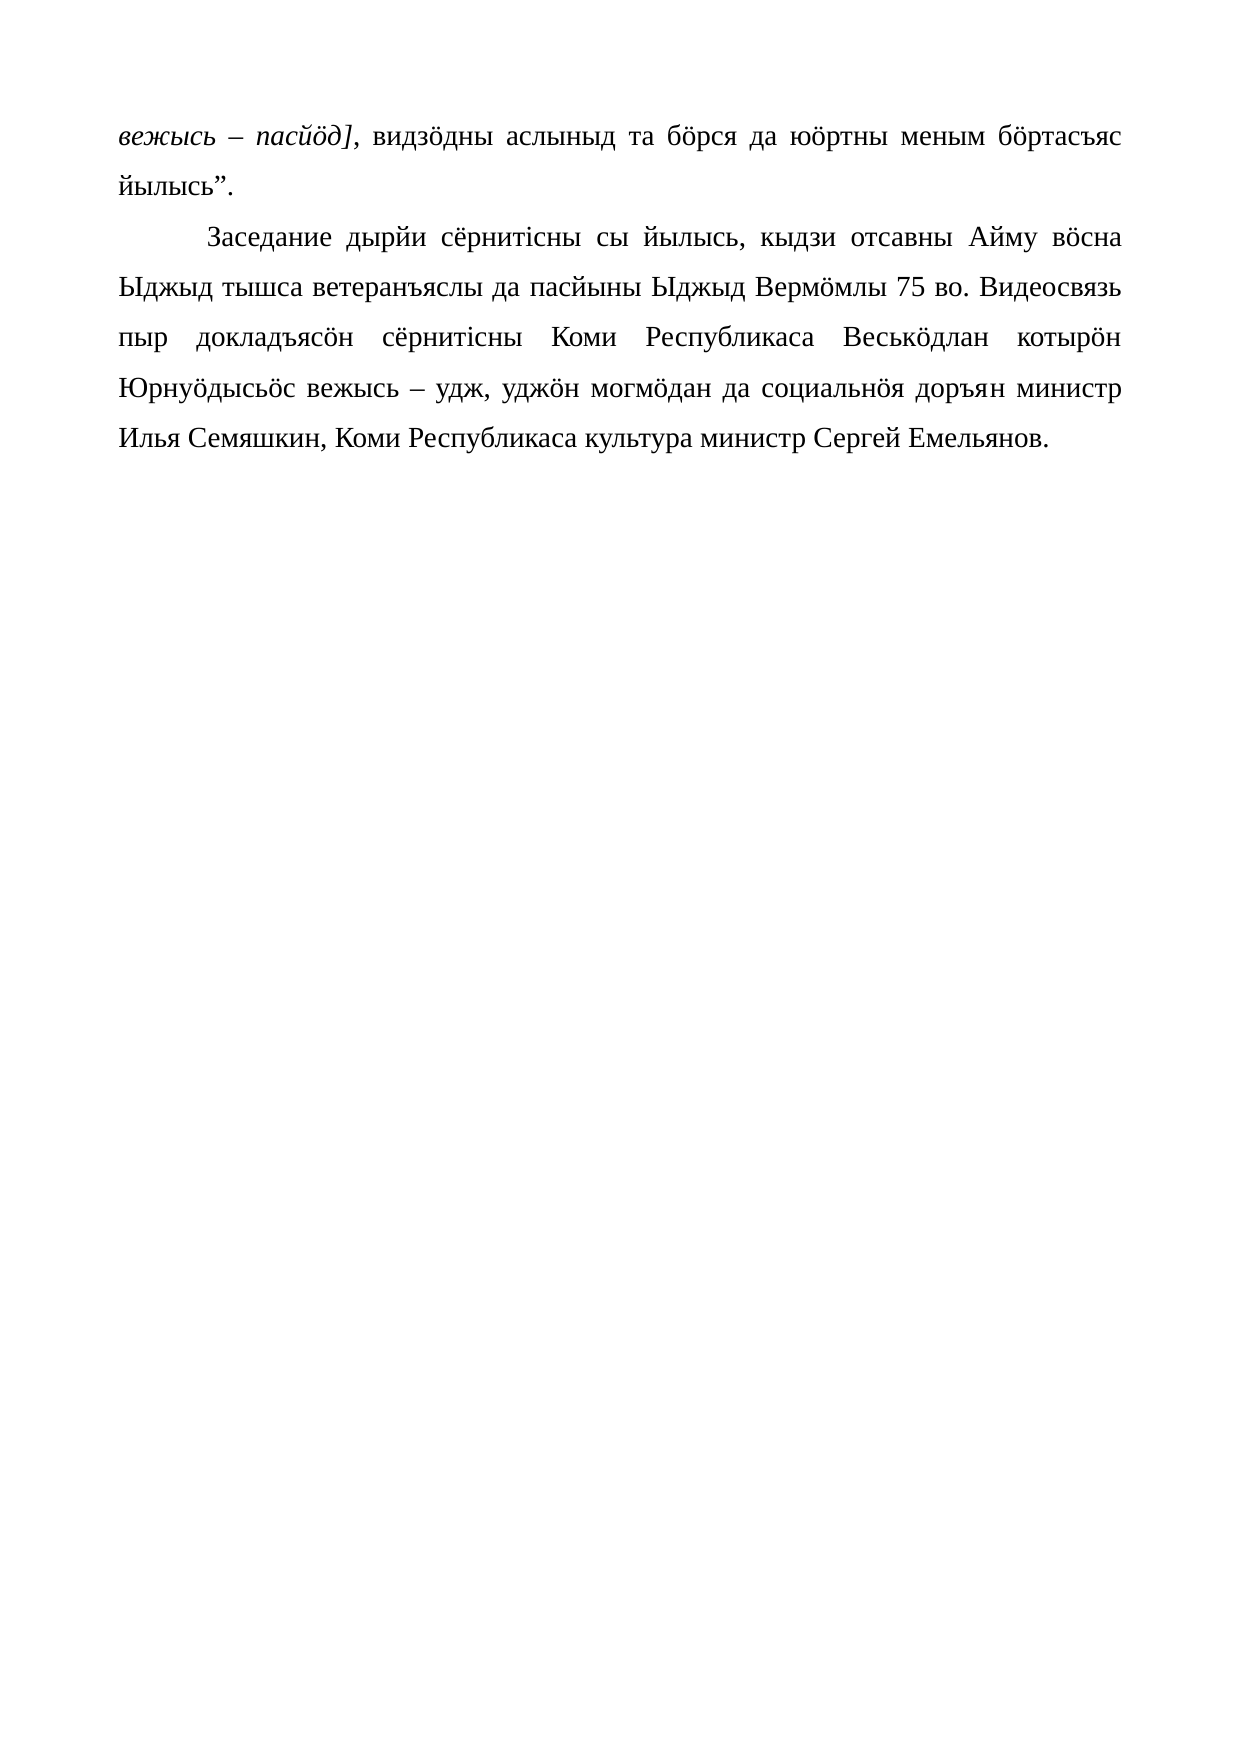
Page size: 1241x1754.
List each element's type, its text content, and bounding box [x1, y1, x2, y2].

text Заседание дырйи сёрнитісны сы йылысь, кыдзи отсавны Айму вӧсна Ыджыд тышса ветеранъяслы да пасйыны Ыджыд Вермӧмлы 75 во. Видеосвязь пыр докладъясӧн сёрнитісны Коми Республикаса Веськӧдлан котырӧн Юрнуӧдысьӧс вежысь – удж, уджӧн могмӧдан да социальнӧя доръян министр Илья Семяшкин, Коми Республикаса культура министр Сергей Емельянов. [118, 219, 1122, 453]
text вежысь – пасйӧд], видзӧдны аслыныд та бӧрся да юӧртны меным бӧртасъяс йылысь”. [118, 118, 1122, 202]
